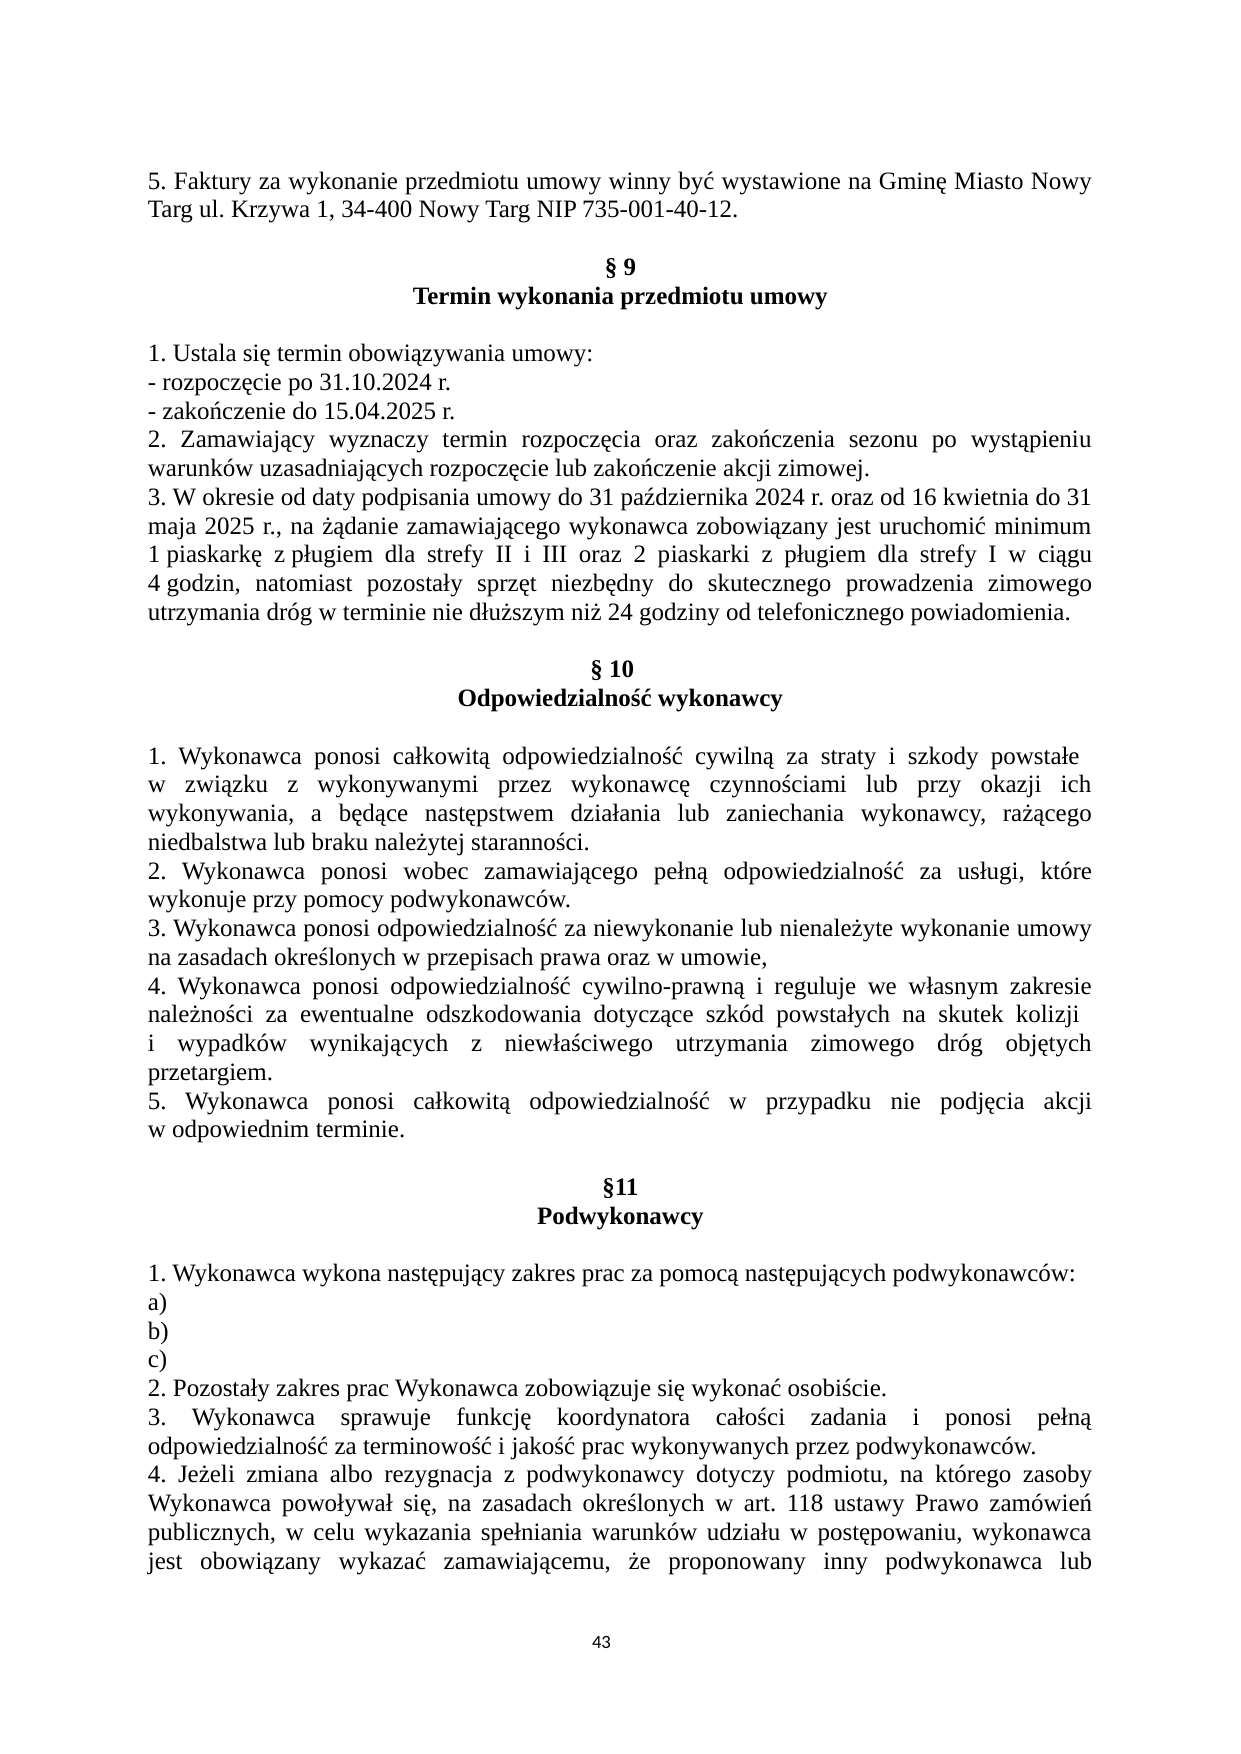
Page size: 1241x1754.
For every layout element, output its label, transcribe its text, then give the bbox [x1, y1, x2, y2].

text b) [148, 1316, 1093, 1344]
text 4. Wykonawca ponosi odpowiedzialność cywilno-prawną i reguluje we własnym zakresie należności za ewentualne odszkodowania dotyczące szkód powstałych na skutek kolizji i wypadków wynikających z niewłaściwego utrzymania zimowego dróg objętych przetargiem. [148, 971, 1093, 1086]
text Podwykonawcy [148, 1201, 1093, 1229]
text 5. Faktury za wykonanie przedmiotu umowy winny być wystawione na Gminę Miasto Nowy Targ ul. Krzywa 1, 34-400 Nowy Targ NIP 735-001-40-12. [148, 166, 1093, 223]
text § 10 [515, 654, 1093, 683]
text - zakończenie do 15.04.2025 r. [148, 396, 1093, 424]
text 2. Zamawiający wyznaczy termin rozpoczęcia oraz zakończenia sezonu po wystąpieniu warunków uzasadniających rozpoczęcie lub zakończenie akcji zimowej. [148, 424, 1093, 482]
text 1. Wykonawca wykona następujący zakres prac za pomocą następujących podwykonawców: [148, 1258, 1093, 1287]
text 1. Wykonawca ponosi całkowitą odpowiedzialność cywilną za straty i szkody powstałe w związku z wykonywanymi przez wykonawcę czynnościami lub przy okazji ich wykonywania, a będące następstwem działania lub zaniechania wykonawcy, rażącego niedbalstwa lub braku należytej staranności. [148, 741, 1093, 856]
text c) [148, 1344, 1093, 1373]
text 3. Wykonawca ponosi odpowiedzialność za niewykonanie lub nienależyte wykonanie umowy na zasadach określonych w przepisach prawa oraz w umowie, [148, 913, 1093, 971]
text 5. Wykonawca ponosi całkowitą odpowiedzialność w przypadku nie podjęcia akcji w odpowiednim terminie. [148, 1086, 1093, 1143]
text 2. Pozostały zakres prac Wykonawca zobowiązuje się wykonać osobiście. [148, 1373, 1093, 1402]
text Termin wykonania przedmiotu umowy [148, 281, 1093, 309]
text 2. Wykonawca ponosi wobec zamawiającego pełną odpowiedzialność za usługi, które wykonuje przy pomocy podwykonawców. [148, 856, 1093, 913]
text §11 [148, 1172, 1093, 1201]
text - rozpoczęcie po 31.10.2024 r. [148, 367, 1093, 396]
text 3. W okresie od daty podpisania umowy do 31 października 2024 r. oraz od 16 kwietnia do 31 maja 2025 r., na żądanie zamawiającego wykonawca zobowiązany jest uruchomić minimum 1 piaskarkę z pługiem dla strefy II i III oraz 2 piaskarki z pługiem dla strefy I w ciągu 4 godzin, natomiast pozostały sprzęt niezbędny do skutecznego prowadzenia zimowego utrzymania dróg w terminie nie dłuższym niż 24 godziny od telefonicznego powiadomienia. [148, 482, 1093, 626]
text Odpowiedzialność wykonawcy [148, 683, 1093, 712]
text 1. Ustala się termin obowiązywania umowy: [148, 338, 1093, 367]
text a) [148, 1287, 1093, 1316]
text 4. Jeżeli zmiana albo rezygnacja z podwykonawcy dotyczy podmiotu, na którego zasoby Wykonawca powoływał się, na zasadach określonych w art. 118 ustawy Prawo zamówień publicznych, w celu wykazania spełniania warunków udziału w postępowaniu, wykonawca jest obowiązany wykazać zamawiającemu, że proponowany inny podwykonawca lub [148, 1459, 1093, 1574]
text § 9 [148, 252, 1093, 281]
text 3. Wykonawca sprawuje funkcję koordynatora całości zadania i ponosi pełną odpowiedzialność za terminowość i jakość prac wykonywanych przez podwykonawców. [148, 1402, 1093, 1459]
